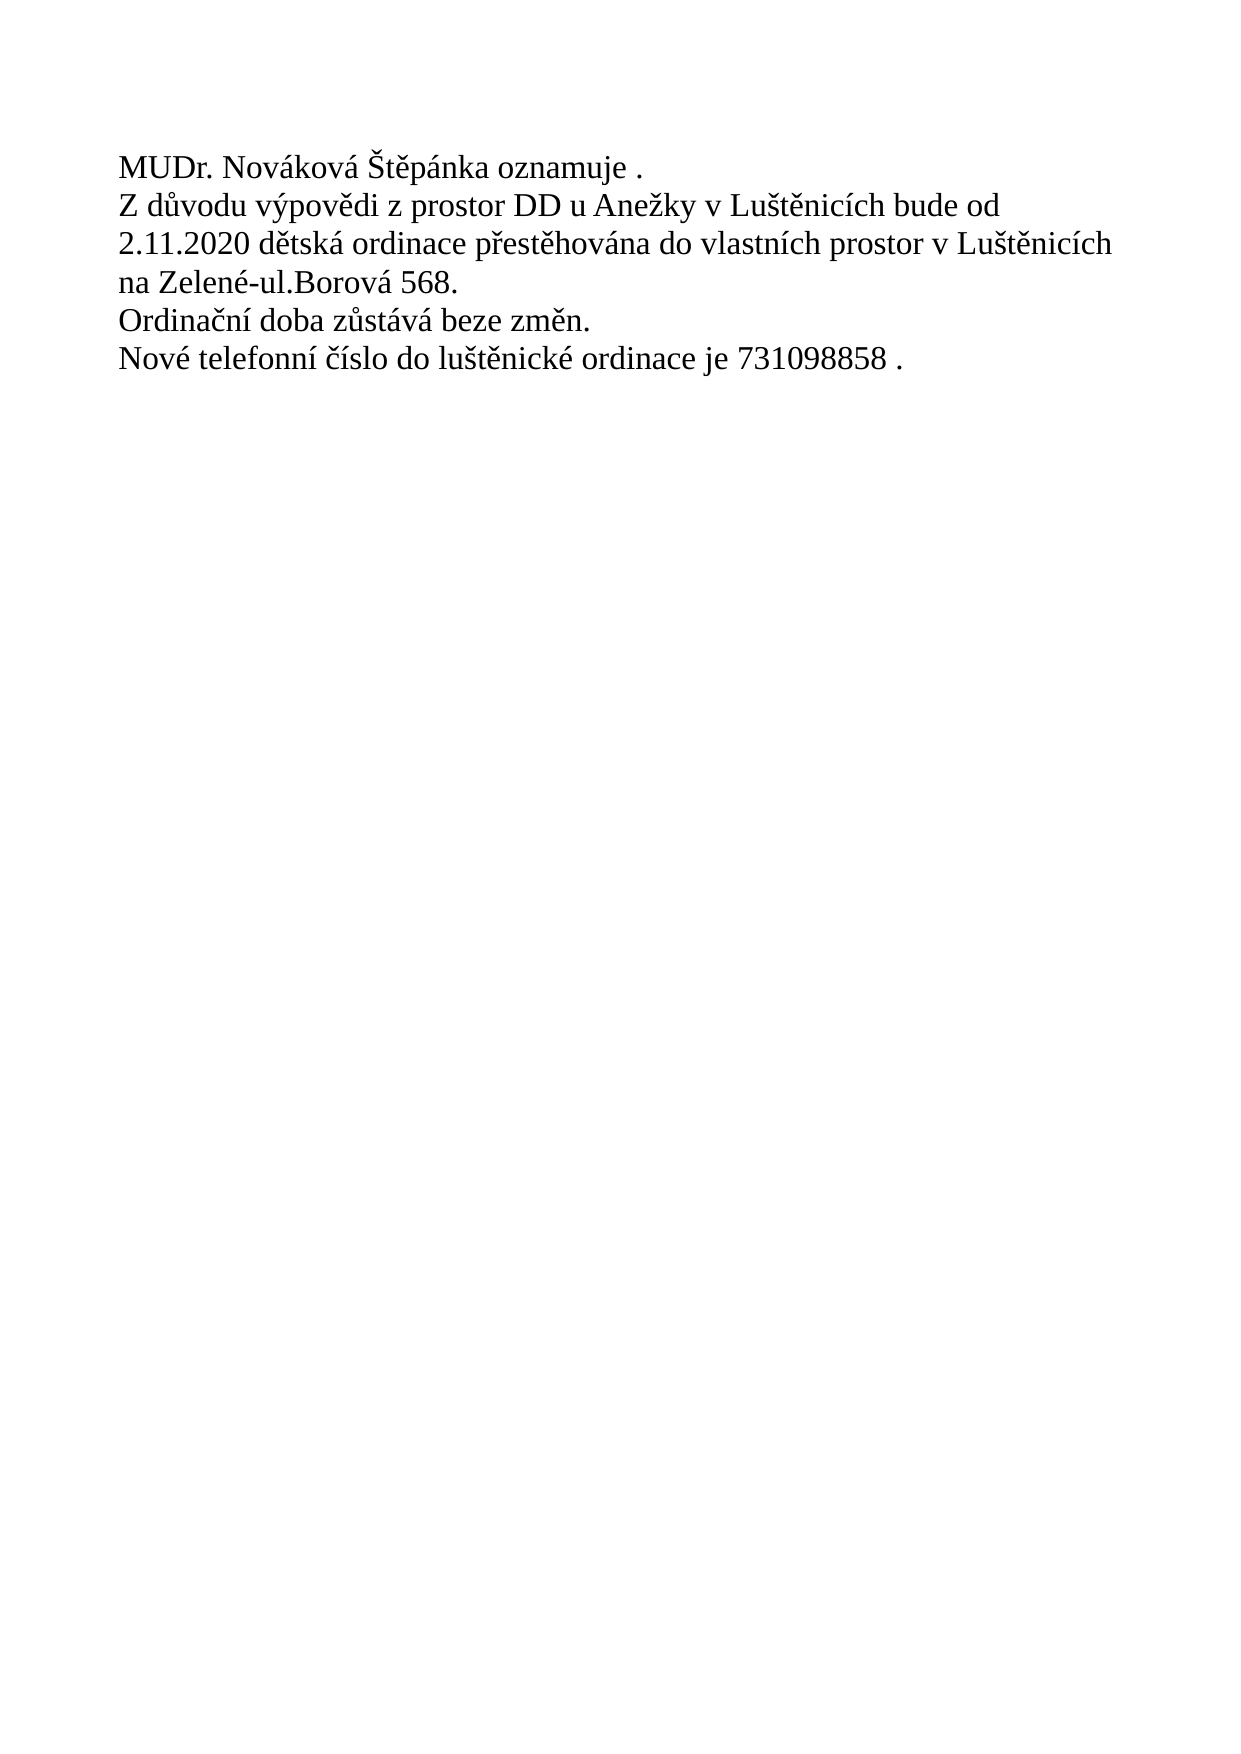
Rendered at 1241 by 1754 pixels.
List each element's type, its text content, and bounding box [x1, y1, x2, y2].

text Z důvodu výpovědi z prostor DD u Anežky v Luštěnicích bude od 2.11.2020 dětská ordinace přestěhována do vlastních prostor v Luštěnicích na Zelené-ul.Borová 568. [118, 185, 1122, 300]
text Ordinační doba zůstává beze změn. [118, 300, 1122, 338]
text MUDr. Nováková Štěpánka oznamuje . [118, 147, 1122, 185]
text Nové telefonní číslo do luštěnické ordinace je 731098858 . [118, 338, 1122, 377]
